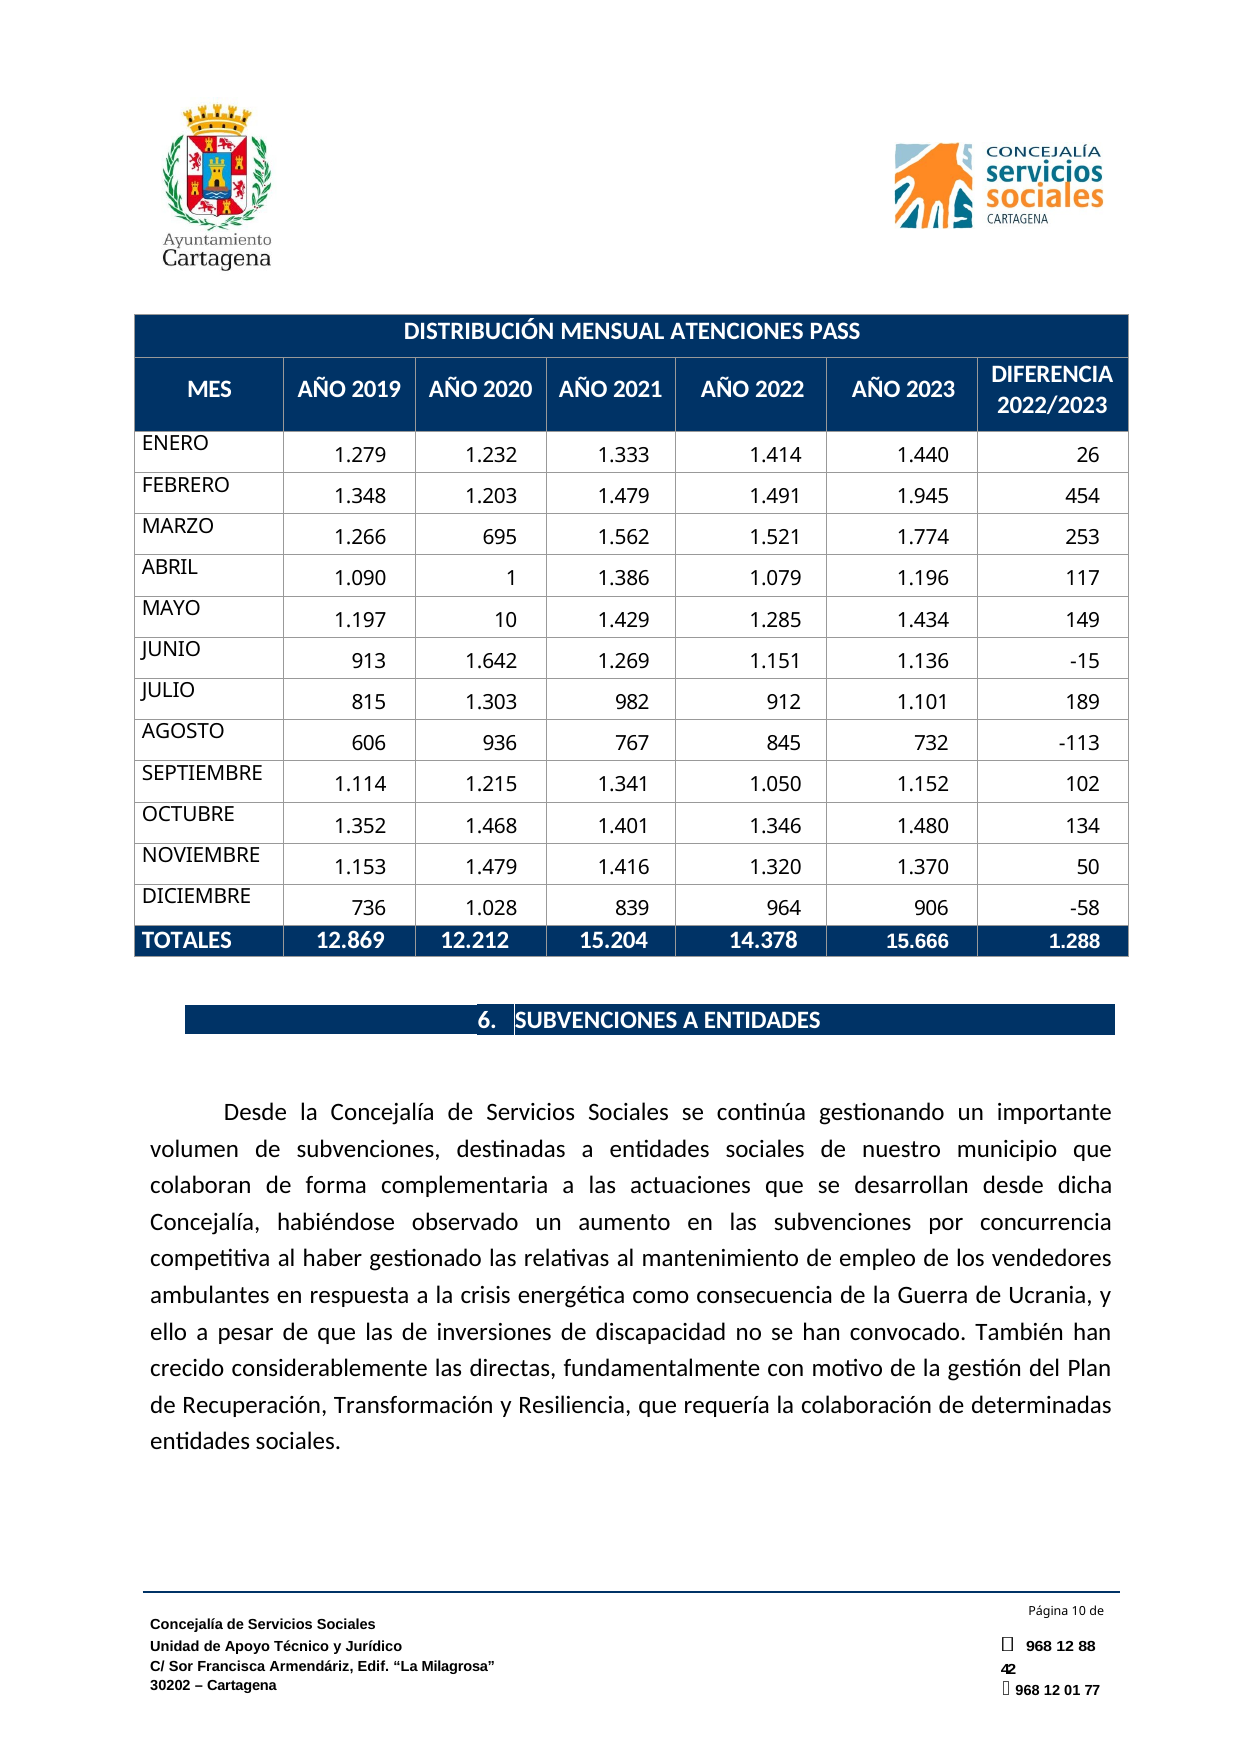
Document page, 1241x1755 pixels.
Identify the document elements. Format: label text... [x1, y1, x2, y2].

table_cell 15.204 [547, 926, 675, 956]
table_cell 1.434 [827, 597, 977, 637]
table_cell 845 [676, 720, 826, 760]
table_cell 149 [978, 597, 1128, 637]
table_cell NOVIEMBRE [135, 844, 283, 884]
table_cell 1.414 [676, 432, 826, 472]
table_cell 1.279 [284, 432, 415, 472]
table_cell 50 [978, 844, 1128, 884]
table_cell 1.348 [284, 473, 415, 513]
table_cell 1.303 [416, 679, 546, 719]
table_cell 102 [978, 761, 1128, 802]
table_cell 936 [416, 720, 546, 760]
text Desde la Concejalía de Servicios Sociales se continúa gestionando un importante volumen de subvenciones, destinadas a entidades sociales de nuestro municipio que colaboran de forma complementaria a las actuaciones que se desarrollan desde dicha Concejalía, habiéndose observado un aumento en las subvenciones por concurrencia competitiva al haber gestionado las relativas al mantenimiento de empleo de los vendedores ambulantes en respuesta a la crisis energética como consecuencia de la Guerra de Ucrania, y ello a pesar de que las de inversiones de discapacidad no se han convocado. También han crecido considerablemente las directas, fundamentalmente con motivo de la gestión del Plan de Recuperación, Transformación y Resiliencia, que requería la colaboración de determinadas entidades sociales. [150, 1096, 1113, 1456]
table_cell 1 [416, 555, 546, 596]
table_cell 732 [827, 720, 977, 760]
table_cell 1.333 [547, 432, 675, 472]
table_cell AÑO 2021 [547, 358, 675, 431]
table_cell 815 [284, 679, 415, 719]
table_cell FEBRERO [135, 473, 283, 513]
table_cell 1.152 [827, 761, 977, 802]
table_cell OCTUBRE [135, 803, 283, 843]
table_cell 1.416 [547, 844, 675, 884]
table_cell 1.203 [416, 473, 546, 513]
table_cell 1.050 [676, 761, 826, 802]
table_cell 1.480 [827, 803, 977, 843]
table_cell AÑO 2022 [676, 358, 826, 431]
table_cell ABRIL [135, 555, 283, 596]
table_cell MES [135, 358, 283, 431]
table_cell 1.285 [676, 597, 826, 637]
table_cell 906 [827, 885, 977, 925]
table_cell AÑO 2020 [416, 358, 546, 431]
table_cell -113 [978, 720, 1128, 760]
table_cell 982 [547, 679, 675, 719]
table_cell 912 [676, 679, 826, 719]
table_cell 736 [284, 885, 415, 925]
table_cell AGOSTO [135, 720, 283, 760]
table_cell 1.479 [416, 844, 546, 884]
table_cell 1.562 [547, 514, 675, 554]
table_cell 1.288 [978, 926, 1128, 956]
table_cell 1.197 [284, 597, 415, 637]
table_cell 1.269 [547, 638, 675, 678]
table_cell 1.346 [676, 803, 826, 843]
table_cell MARZO [135, 514, 283, 554]
table_cell 1.386 [547, 555, 675, 596]
table_cell 1.215 [416, 761, 546, 802]
table_cell -58 [978, 885, 1128, 925]
table_cell 839 [547, 885, 675, 925]
table_cell 1.232 [416, 432, 546, 472]
table_cell 1.028 [416, 885, 546, 925]
table_cell 1.090 [284, 555, 415, 596]
table_cell 695 [416, 514, 546, 554]
table_cell 1.642 [416, 638, 546, 678]
table_cell 10 [416, 597, 546, 637]
table_cell 1.079 [676, 555, 826, 596]
table_cell 913 [284, 638, 415, 678]
table_cell 1.479 [547, 473, 675, 513]
table_cell 1.521 [676, 514, 826, 554]
table_cell 1.196 [827, 555, 977, 596]
table_header DISTRIBUCIÓN MENSUAL ATENCIONES PASS [135, 315, 1128, 357]
table_cell 1.774 [827, 514, 977, 554]
table_cell 1.401 [547, 803, 675, 843]
table_cell 12.212 [416, 926, 546, 956]
table_cell 117 [978, 555, 1128, 596]
table_cell DICIEMBRE [135, 885, 283, 925]
table_cell 1.429 [547, 597, 675, 637]
table_cell SEPTIEMBRE [135, 761, 283, 802]
table_cell 1.491 [676, 473, 826, 513]
table_cell 1.136 [827, 638, 977, 678]
table_cell ENERO [135, 432, 283, 472]
table_cell 1.114 [284, 761, 415, 802]
table_cell 964 [676, 885, 826, 925]
table_cell 1.266 [284, 514, 415, 554]
table_cell TOTALES [135, 926, 283, 956]
table_cell JULIO [135, 679, 283, 719]
table_cell 189 [978, 679, 1128, 719]
table_cell JUNIO [135, 638, 283, 678]
table_cell 1.440 [827, 432, 977, 472]
table_cell 14.378 [676, 926, 826, 956]
table_cell 606 [284, 720, 415, 760]
table_cell -15 [978, 638, 1128, 678]
table_cell 767 [547, 720, 675, 760]
table_cell 1.945 [827, 473, 977, 513]
table_cell 1.153 [284, 844, 415, 884]
table_cell AÑO 2023 [827, 358, 977, 431]
table_cell DIFERENCIA 2022/2023 [978, 358, 1128, 431]
table_cell 26 [978, 432, 1128, 472]
table_cell 253 [978, 514, 1128, 554]
table_cell 1.370 [827, 844, 977, 884]
subtitle 6. SUBVENCIONES A ENTIDADES [184, 1004, 1167, 1035]
table_cell 1.320 [676, 844, 826, 884]
table_cell 1.468 [416, 803, 546, 843]
table_cell 12.869 [284, 926, 415, 956]
table_cell AÑO 2019 [284, 358, 415, 431]
table_cell 1.341 [547, 761, 675, 802]
table_cell 1.101 [827, 679, 977, 719]
table_cell 134 [978, 803, 1128, 843]
table_cell 15.666 [827, 926, 977, 956]
table_cell 1.151 [676, 638, 826, 678]
table_cell 454 [978, 473, 1128, 513]
table_cell MAYO [135, 597, 283, 637]
table_cell 1.352 [284, 803, 415, 843]
